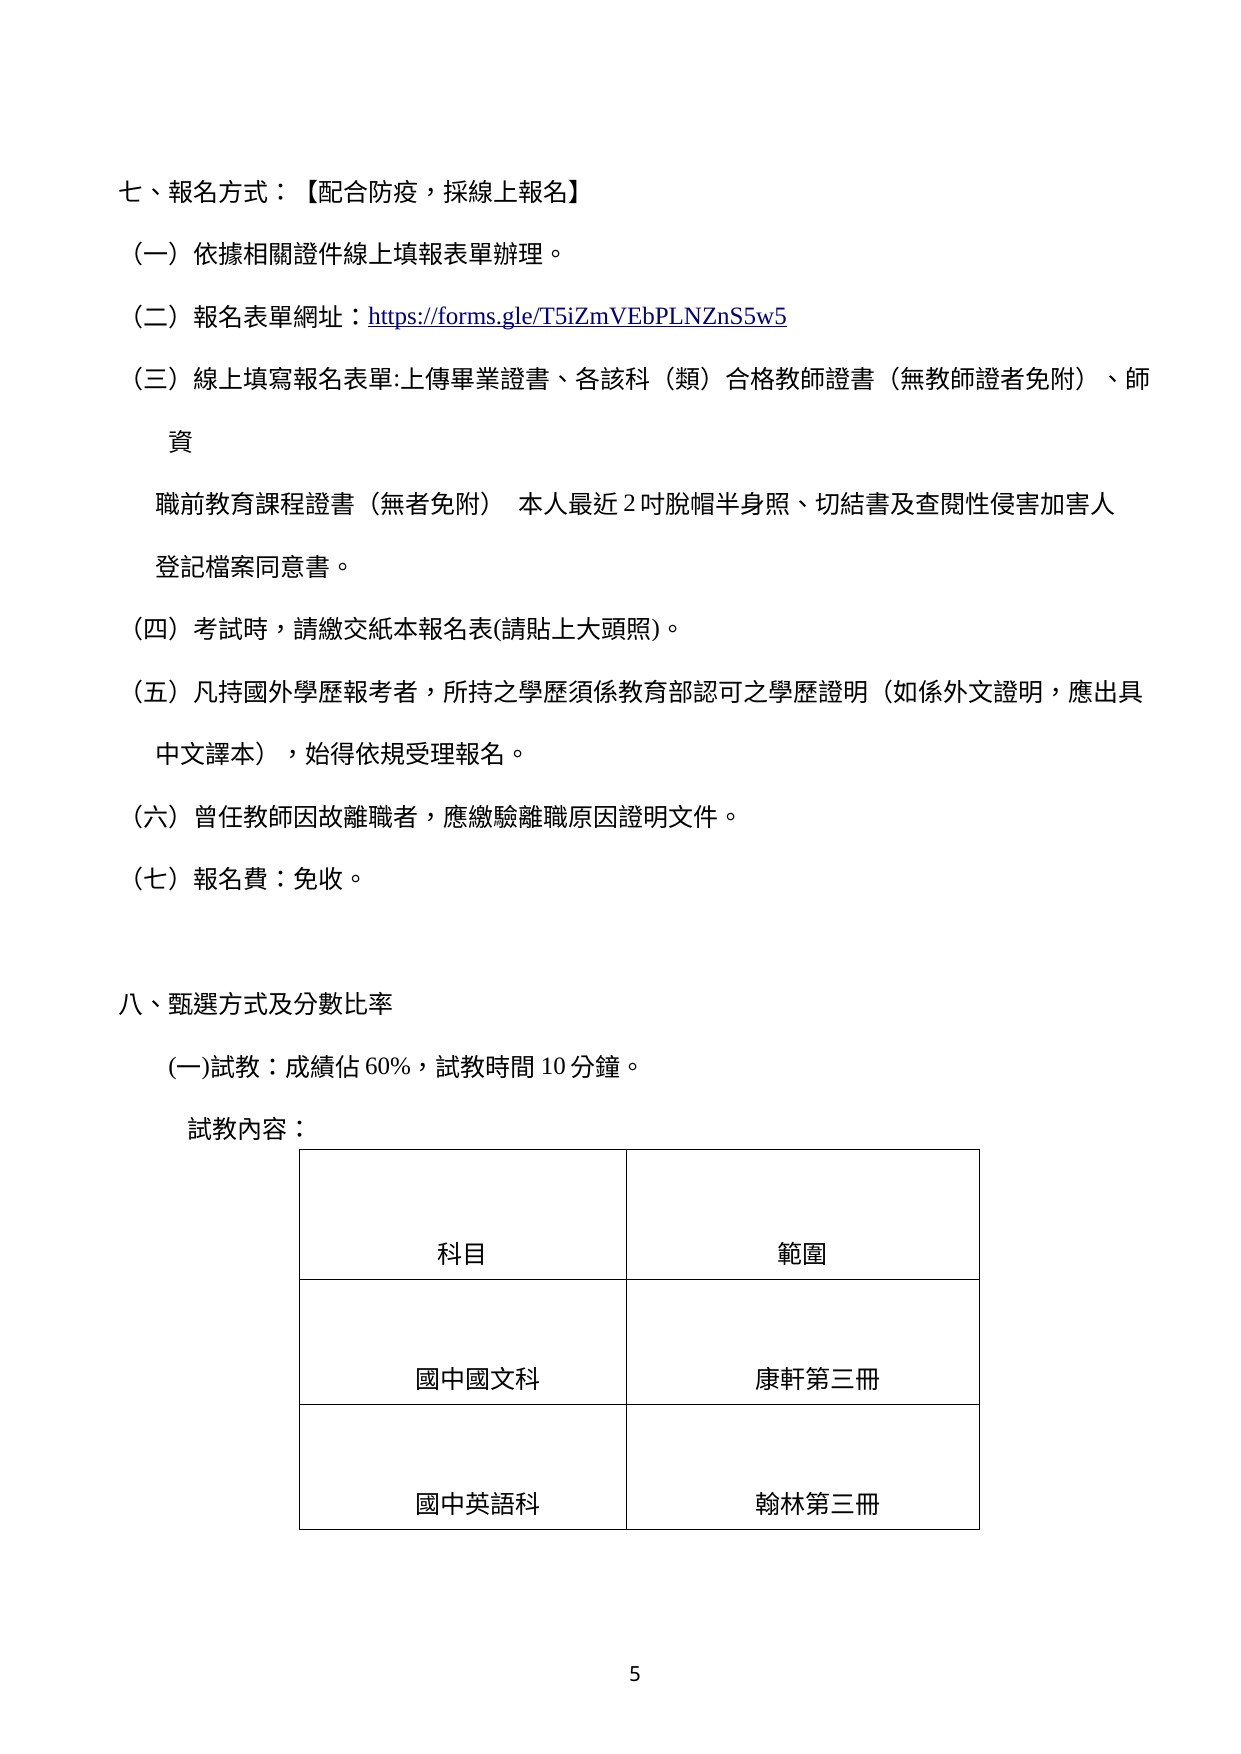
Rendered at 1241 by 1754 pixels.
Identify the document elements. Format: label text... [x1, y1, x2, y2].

table_cell 國中英語科 [300, 1405, 626, 1529]
text 八、甄選方式及分數比率 [118, 961, 1152, 1023]
table_cell [980, 1279, 1240, 1404]
text 七、報名方式：【配合防疫，採線上報名】 [118, 148, 1152, 211]
text （六）曾任教師因故離職者，應繳驗離職原因證明文件。 [118, 773, 1152, 836]
table_cell 康軒第三冊 [627, 1280, 979, 1404]
text 登記檔案同意書。 [118, 523, 1152, 586]
text （七）報名費：免收。 [118, 836, 1152, 898]
text （五）凡持國外學歷報考者，所持之學歷須係教育部認可之學歷證明（如係外文證明，應出具 [118, 648, 1152, 711]
text 中文譯本），始得依規受理報名。 [118, 711, 1152, 773]
text 職前教育課程證書（無者免附） 本人最近2吋脫帽半身照、切結書及查閱性侵害加害人 [118, 461, 1152, 523]
table_header [980, 1149, 1240, 1279]
table_cell 國中國文科 [300, 1280, 626, 1404]
table_header 範圍 [627, 1150, 979, 1279]
text （一）依據相關證件線上填報表單辦理。 [118, 211, 1152, 273]
table_cell 翰林第三冊 [627, 1405, 979, 1529]
text （二）報名表單網址：https://forms.gle/T5iZmVEbPLNZnS5w5 [118, 273, 1152, 336]
table_header 科目 [300, 1150, 626, 1279]
text 試教內容： [168, 1086, 1152, 1148]
table_cell [980, 1404, 1240, 1529]
text （三）線上填寫報名表單:上傳畢業證書、各該科（類）合格教師證書（無教師證者免附）、師資 [118, 336, 1152, 461]
text （四）考試時，請繳交紙本報名表(請貼上大頭照)。 [118, 586, 1152, 648]
text (一)試教：成績佔60%，試教時間10分鐘。 [168, 1023, 1152, 1086]
